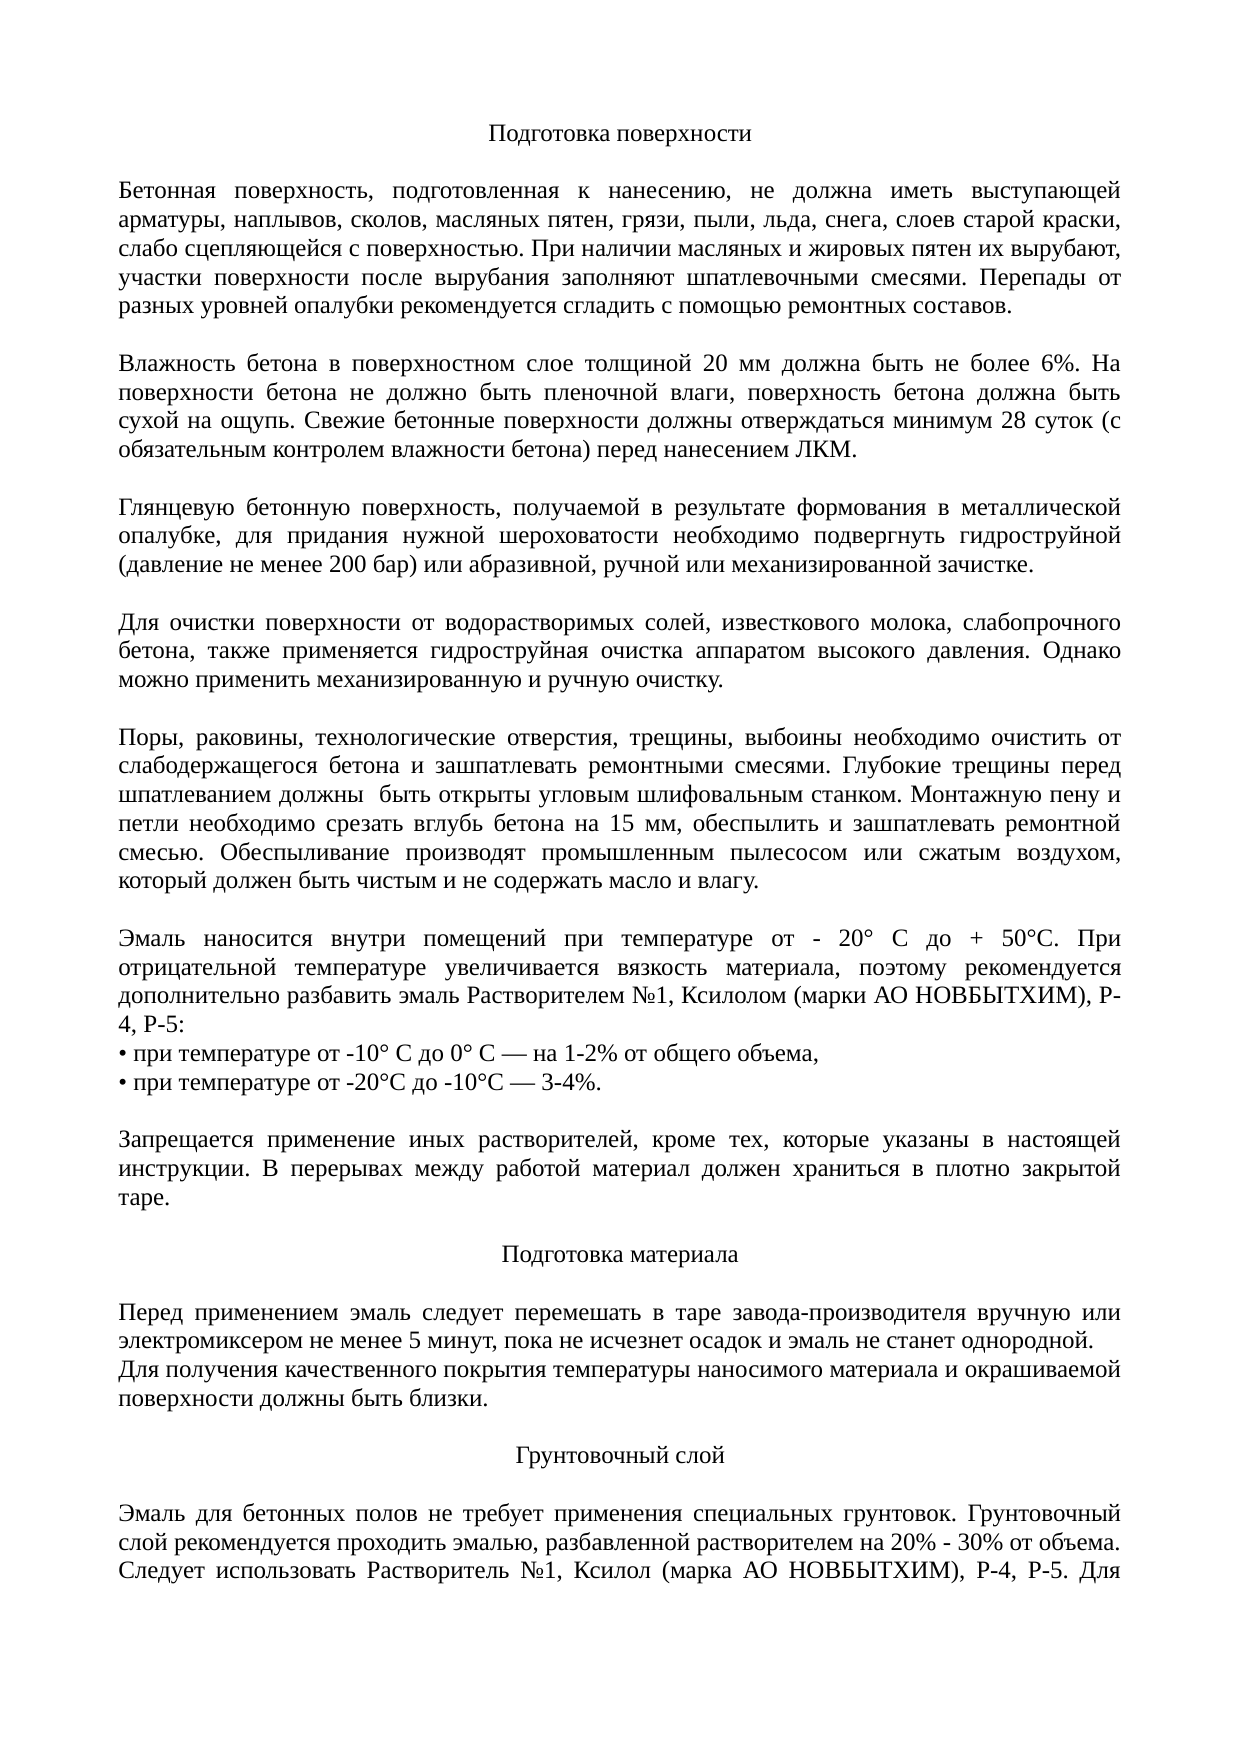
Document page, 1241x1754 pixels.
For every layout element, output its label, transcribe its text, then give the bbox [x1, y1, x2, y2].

text Эмаль наносится внутри помещений при температуре от - 20° С до + 50°С. При отрицательной температуре увеличивается вязкость материала, поэтому рекомендуется дополнительно разбавить эмаль Растворителем №1, Ксилолом (марки АО НОВБЫТХИМ), Р-4, Р-5: [118, 923, 1122, 1038]
text • при температуре от -10° С до 0° С — на 1-2% от общего объема, [118, 1038, 1122, 1067]
text Эмаль для бетонных полов не требует применения специальных грунтовок. Грунтовочный слой рекомендуется проходить эмалью, разбавленной растворителем на 20% - 30% от объема. Следует использовать Растворитель №1, Ксилол (марка АО НОВБЫТХИМ), Р-4, Р-5. Для [118, 1498, 1122, 1584]
text Для очистки поверхности от водорастворимых солей, известкового молока, слабопрочного бетона, также применяется гидроструйная очистка аппаратом высокого давления. Однако можно применить механизированную и ручную очистку. [118, 607, 1122, 693]
text • при температуре от -20°С до -10°С — 3-4%. [118, 1067, 1122, 1096]
text Запрещается применение иных растворителей, кроме тех, которые указаны в настоящей инструкции. В перерывах между работой материал должен храниться в плотно закрытой таре. [118, 1124, 1122, 1211]
text Бетонная поверхность, подготовленная к нанесению, не должна иметь выступающей арматуры, наплывов, сколов, масляных пятен, грязи, пыли, льда, снега, слоев старой краски, слабо сцепляющейся с поверхностью. При наличии масляных и жировых пятен их вырубают, участки поверхности после вырубания заполняют шпатлевочными смесями. Перепады от разных уровней опалубки рекомендуется сгладить с помощью ремонтных составов. [118, 176, 1122, 319]
text Подготовка материала [118, 1239, 1122, 1268]
text Грунтовочный слой [118, 1441, 1122, 1469]
text Влажность бетона в поверхностном слое толщиной 20 мм должна быть не более 6%. На поверхности бетона не должно быть пленочной влаги, поверхность бетона должна быть сухой на ощупь. Свежие бетонные поверхности должны отверждаться минимум 28 суток (с обязательным контролем влажности бетона) перед нанесением ЛКМ. [118, 348, 1122, 463]
text Поры, раковины, технологические отверстия, трещины, выбоины необходимо очистить от слабодержащегося бетона и зашпатлевать ремонтными смесями. Глубокие трещины перед шпатлеванием должны быть открыты угловым шлифовальным станком. Монтажную пену и петли необходимо срезать вглубь бетона на 15 мм, обеспылить и зашпатлевать ремонтной смесью. Обеспыливание производят промышленным пылесосом или сжатым воздухом, который должен быть чистым и не содержать масло и влагу. [118, 722, 1122, 894]
text Для получения качественного покрытия температуры наносимого материала и окрашиваемой поверхности должны быть близки. [118, 1354, 1122, 1412]
text Глянцевую бетонную поверхность, получаемой в результате формования в металлической опалубке, для придания нужной шероховатости необходимо подвергнуть гидроструйной (давление не менее 200 бар) или абразивной, ручной или механизированной зачистке. [118, 492, 1122, 578]
text Подготовка поверхности [118, 118, 1122, 147]
text Перед применением эмаль следует перемешать в таре завода-производителя вручную или электромиксером не менее 5 минут, пока не исчезнет осадок и эмаль не станет однородной. [118, 1297, 1122, 1354]
